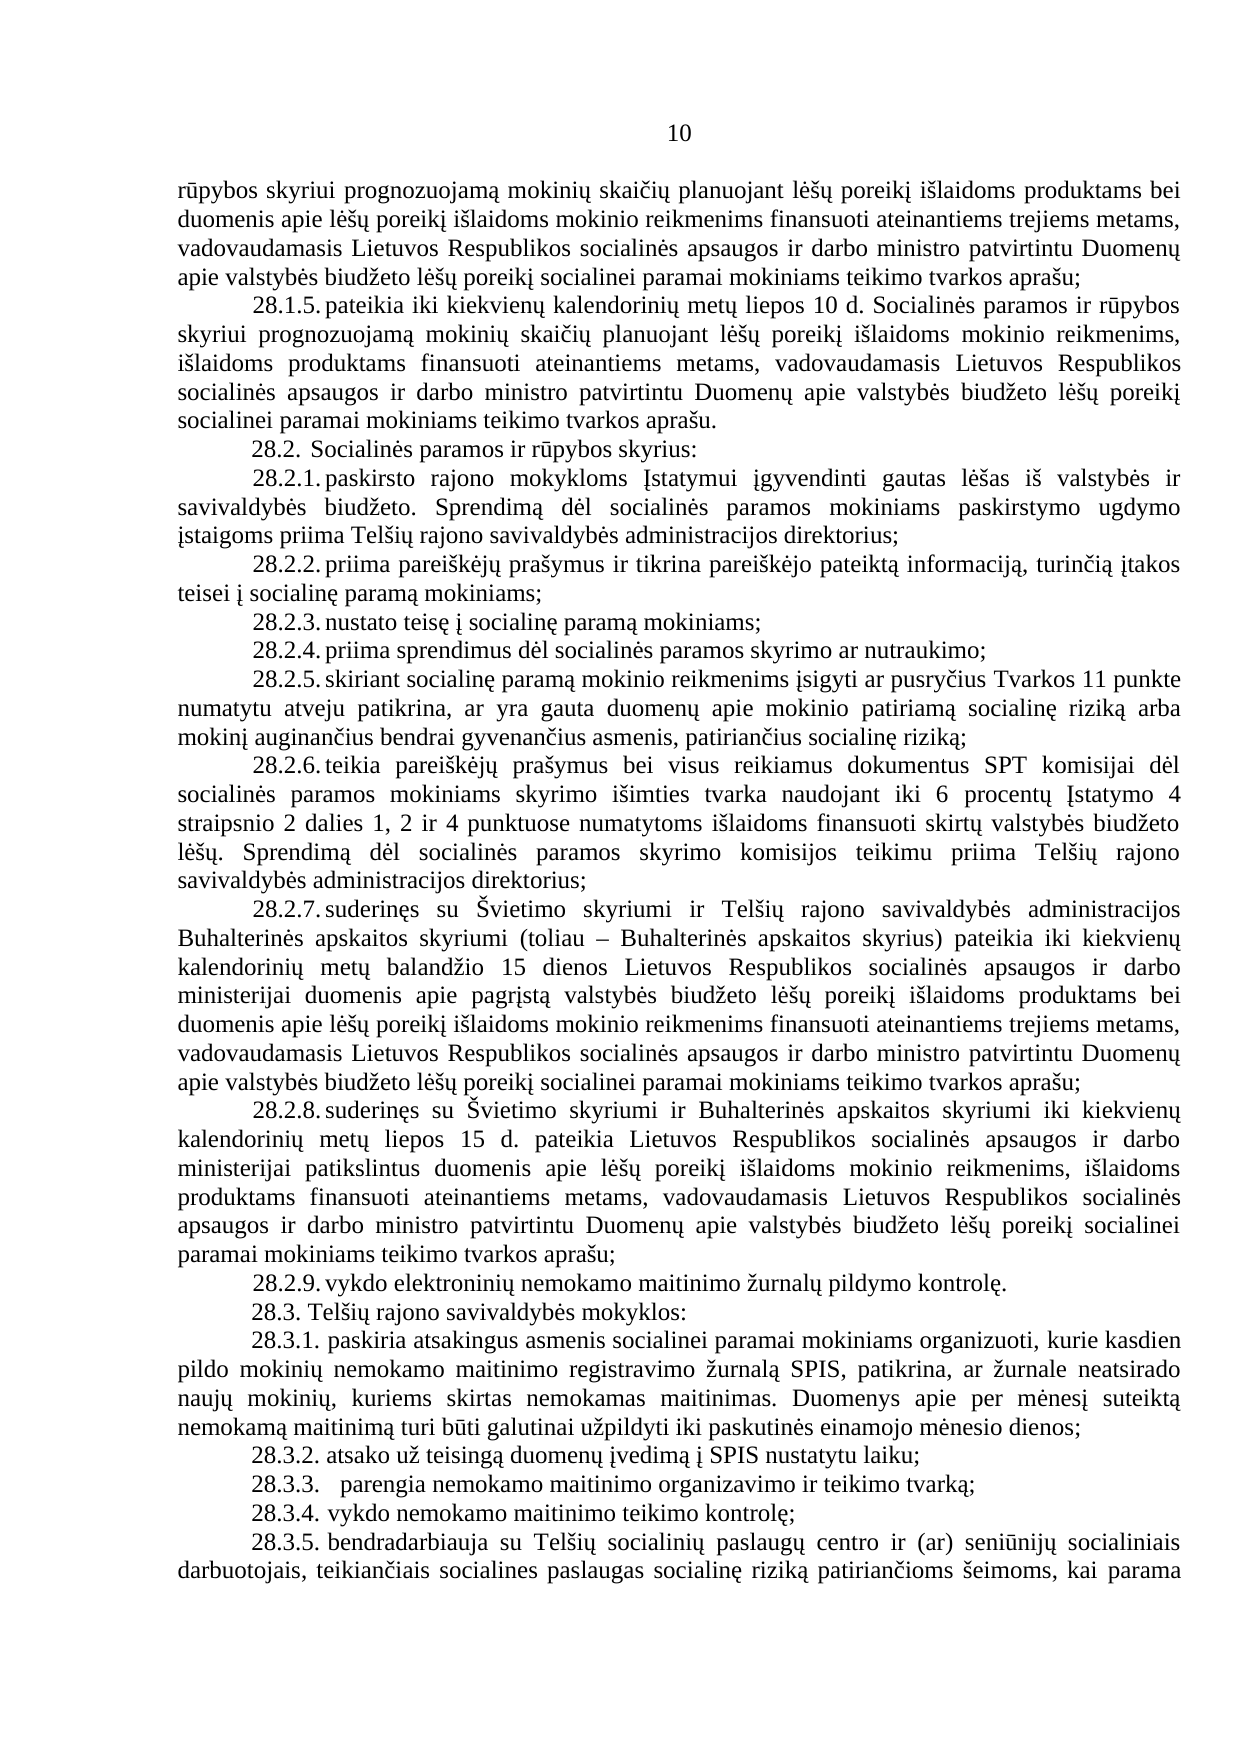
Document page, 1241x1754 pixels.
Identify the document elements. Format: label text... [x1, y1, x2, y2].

text 28.2.7. suderinęs su Švietimo skyriumi ir Telšių rajono savivaldybės administracijos Buhalterinės apskaitos skyriumi (toliau – Buhalterinės apskaitos skyrius) pateikia iki kiekvienų kalendorinių metų balandžio 15 dienos Lietuvos Respublikos socialinės apsaugos ir darbo ministerijai duomenis apie pagrįstą valstybės biudžeto lėšų poreikį išlaidoms produktams bei duomenis apie lėšų poreikį išlaidoms mokinio reikmenims finansuoti ateinantiems trejiems metams, vadovaudamasis Lietuvos Respublikos socialinės apsaugos ir darbo ministro patvirtintu Duomenų apie valstybės biudžeto lėšų poreikį socialinei paramai mokiniams teikimo tvarkos aprašu; [177, 894, 1181, 1096]
text 28.3.4. vykdo nemokamo maitinimo teikimo kontrolę; [177, 1498, 1181, 1527]
text 28.2.5. skiriant socialinę paramą mokinio reikmenims įsigyti ar pusryčius Tvarkos 11 punkte numatytu atveju patikrina, ar yra gauta duomenų apie mokinio patiriamą socialinę riziką arba mokinį auginančius bendrai gyvenančius asmenis, patiriančius socialinę riziką; [177, 664, 1181, 751]
text 28.2.6. teikia pareiškėjų prašymus bei visus reikiamus dokumentus SPT komisijai dėl socialinės paramos mokiniams skyrimo išimties tvarka naudojant iki 6 procentų Įstatymo 4 straipsnio 2 dalies 1, 2 ir 4 punktuose numatytoms išlaidoms finansuoti skirtų valstybės biudžeto lėšų. Sprendimą dėl socialinės paramos skyrimo komisijos teikimu priima Telšių rajono savivaldybės administracijos direktorius; [177, 751, 1181, 894]
text 28.2.9. vykdo elektroninių nemokamo maitinimo žurnalų pildymo kontrolę. [177, 1268, 1181, 1297]
text 28.2. Socialinės paramos ir rūpybos skyrius: [177, 434, 1181, 463]
text 28.2.4. priima sprendimus dėl socialinės paramos skyrimo ar nutraukimo; [177, 636, 1181, 664]
text 28.3.1. paskiria atsakingus asmenis socialinei paramai mokiniams organizuoti, kurie kasdien pildo mokinių nemokamo maitinimo registravimo žurnalą SPIS, patikrina, ar žurnale neatsirado naujų mokinių, kuriems skirtas nemokamas maitinimas. Duomenys apie per mėnesį suteiktą nemokamą maitinimą turi būti galutinai užpildyti iki paskutinės einamojo mėnesio dienos; [177, 1326, 1181, 1441]
text 28.3. Telšių rajono savivaldybės mokyklos: [177, 1297, 1181, 1326]
text 28.3.3. parengia nemokamo maitinimo organizavimo ir teikimo tvarką; [177, 1469, 1181, 1498]
text 28.2.8. suderinęs su Švietimo skyriumi ir Buhalterinės apskaitos skyriumi iki kiekvienų kalendorinių metų liepos 15 d. pateikia Lietuvos Respublikos socialinės apsaugos ir darbo ministerijai patikslintus duomenis apie lėšų poreikį išlaidoms mokinio reikmenims, išlaidoms produktams finansuoti ateinantiems metams, vadovaudamasis Lietuvos Respublikos socialinės apsaugos ir darbo ministro patvirtintu Duomenų apie valstybės biudžeto lėšų poreikį socialinei paramai mokiniams teikimo tvarkos aprašu; [177, 1096, 1181, 1268]
text 28.2.1. paskirsto rajono mokykloms Įstatymui įgyvendinti gautas lėšas iš valstybės ir savivaldybės biudžeto. Sprendimą dėl socialinės paramos mokiniams paskirstymo ugdymo įstaigoms priima Telšių rajono savivaldybės administracijos direktorius; [177, 463, 1181, 549]
text rūpybos skyriui prognozuojamą mokinių skaičių planuojant lėšų poreikį išlaidoms produktams bei duomenis apie lėšų poreikį išlaidoms mokinio reikmenims finansuoti ateinantiems trejiems metams, vadovaudamasis Lietuvos Respublikos socialinės apsaugos ir darbo ministro patvirtintu Duomenų apie valstybės biudžeto lėšų poreikį socialinei paramai mokiniams teikimo tvarkos aprašu; [177, 176, 1181, 291]
text 28.2.3. nustato teisę į socialinę paramą mokiniams; [177, 607, 1181, 636]
text 28.3.2. atsako už teisingą duomenų įvedimą į SPIS nustatytu laiku; [177, 1441, 1181, 1469]
text 28.3.5. bendradarbiauja su Telšių socialinių paslaugų centro ir (ar) seniūnijų socialiniais darbuotojais, teikiančiais socialines paslaugas socialinę riziką patiriančioms šeimoms, kai parama [177, 1527, 1181, 1584]
text 28.2.2. priima pareiškėjų prašymus ir tikrina pareiškėjo pateiktą informaciją, turinčią įtakos teisei į socialinę paramą mokiniams; [177, 549, 1181, 607]
text 28.1.5. pateikia iki kiekvienų kalendorinių metų liepos 10 d. Socialinės paramos ir rūpybos skyriui prognozuojamą mokinių skaičių planuojant lėšų poreikį išlaidoms mokinio reikmenims, išlaidoms produktams finansuoti ateinantiems metams, vadovaudamasis Lietuvos Respublikos socialinės apsaugos ir darbo ministro patvirtintu Duomenų apie valstybės biudžeto lėšų poreikį socialinei paramai mokiniams teikimo tvarkos aprašu. [177, 291, 1181, 434]
